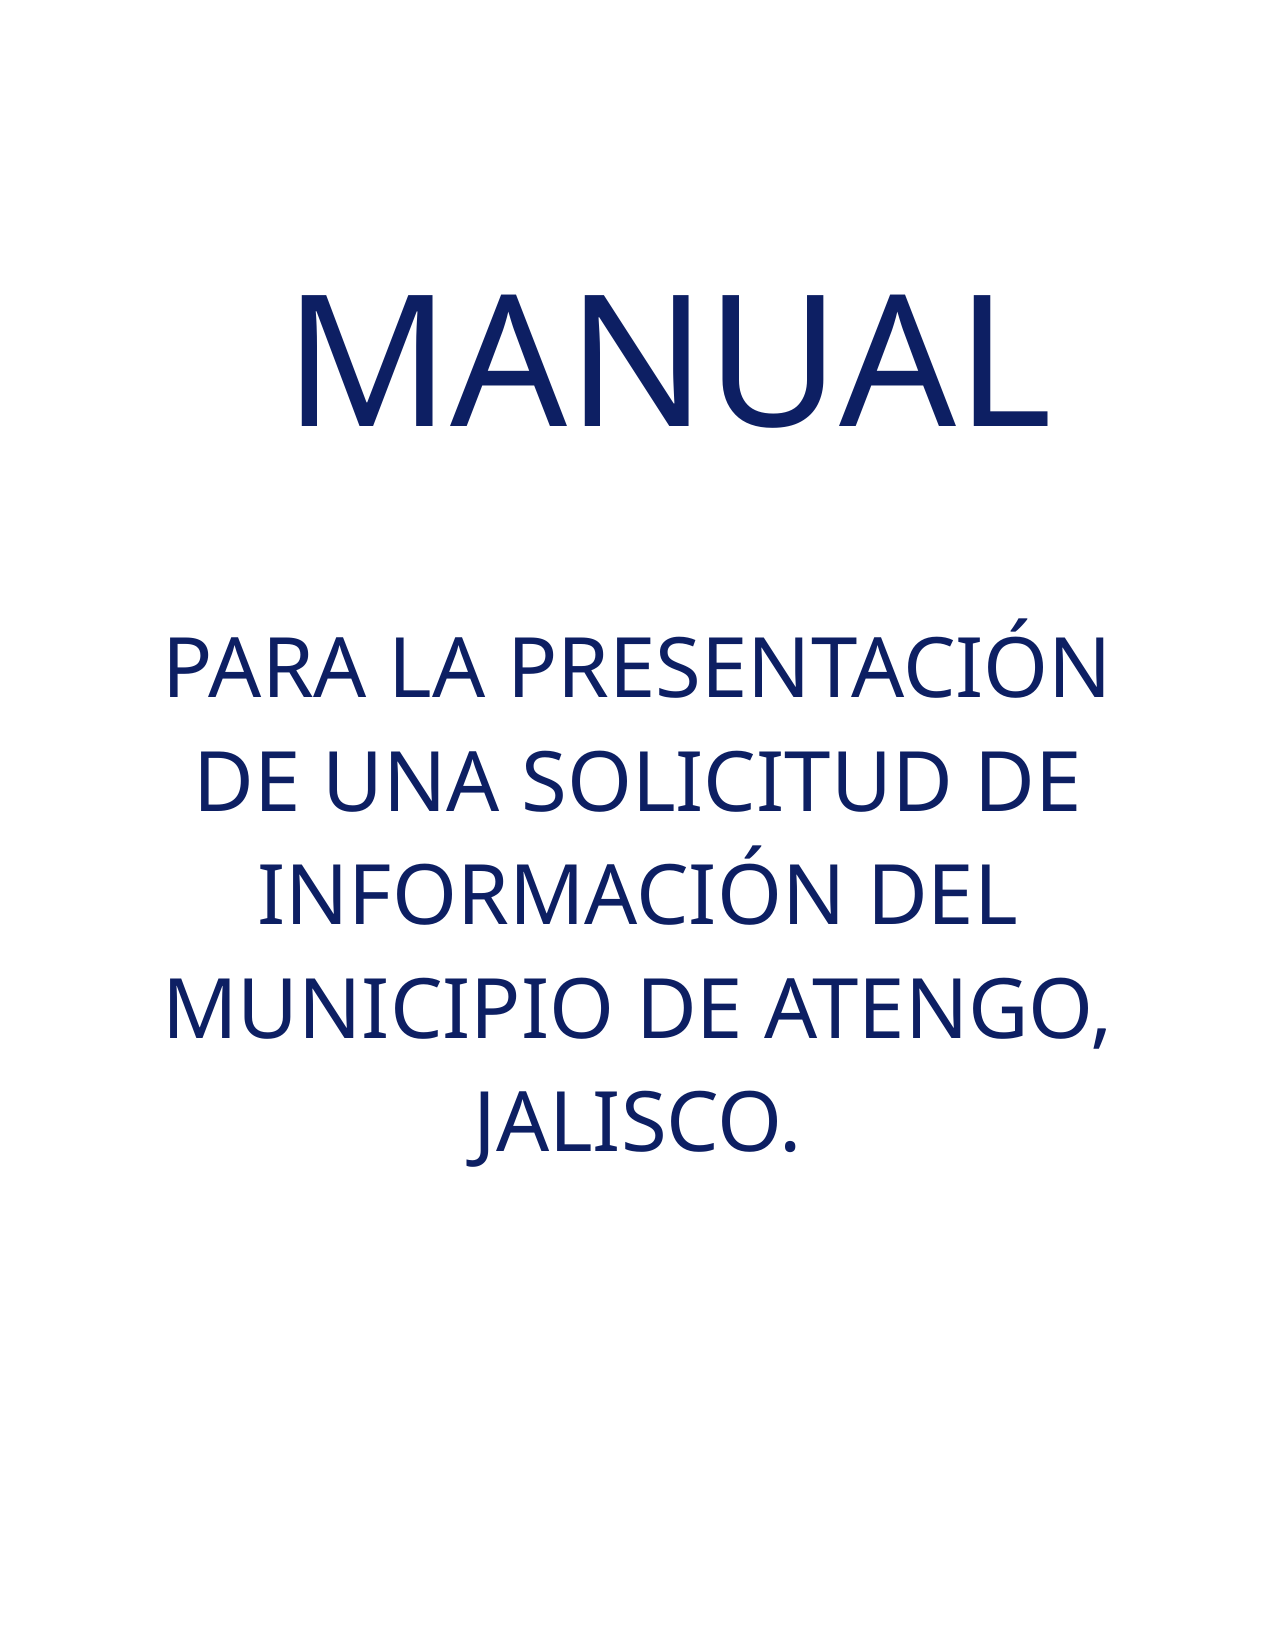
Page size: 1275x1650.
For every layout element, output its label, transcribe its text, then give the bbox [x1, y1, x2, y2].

text PARA LA PRESENTACIÓN DE UNA SOLICITUD DE INFORMACIÓN DEL MUNICIPIO DE ATENGO, JALISCO. [118, 608, 1157, 1176]
text MANUAL [118, 176, 1157, 495]
